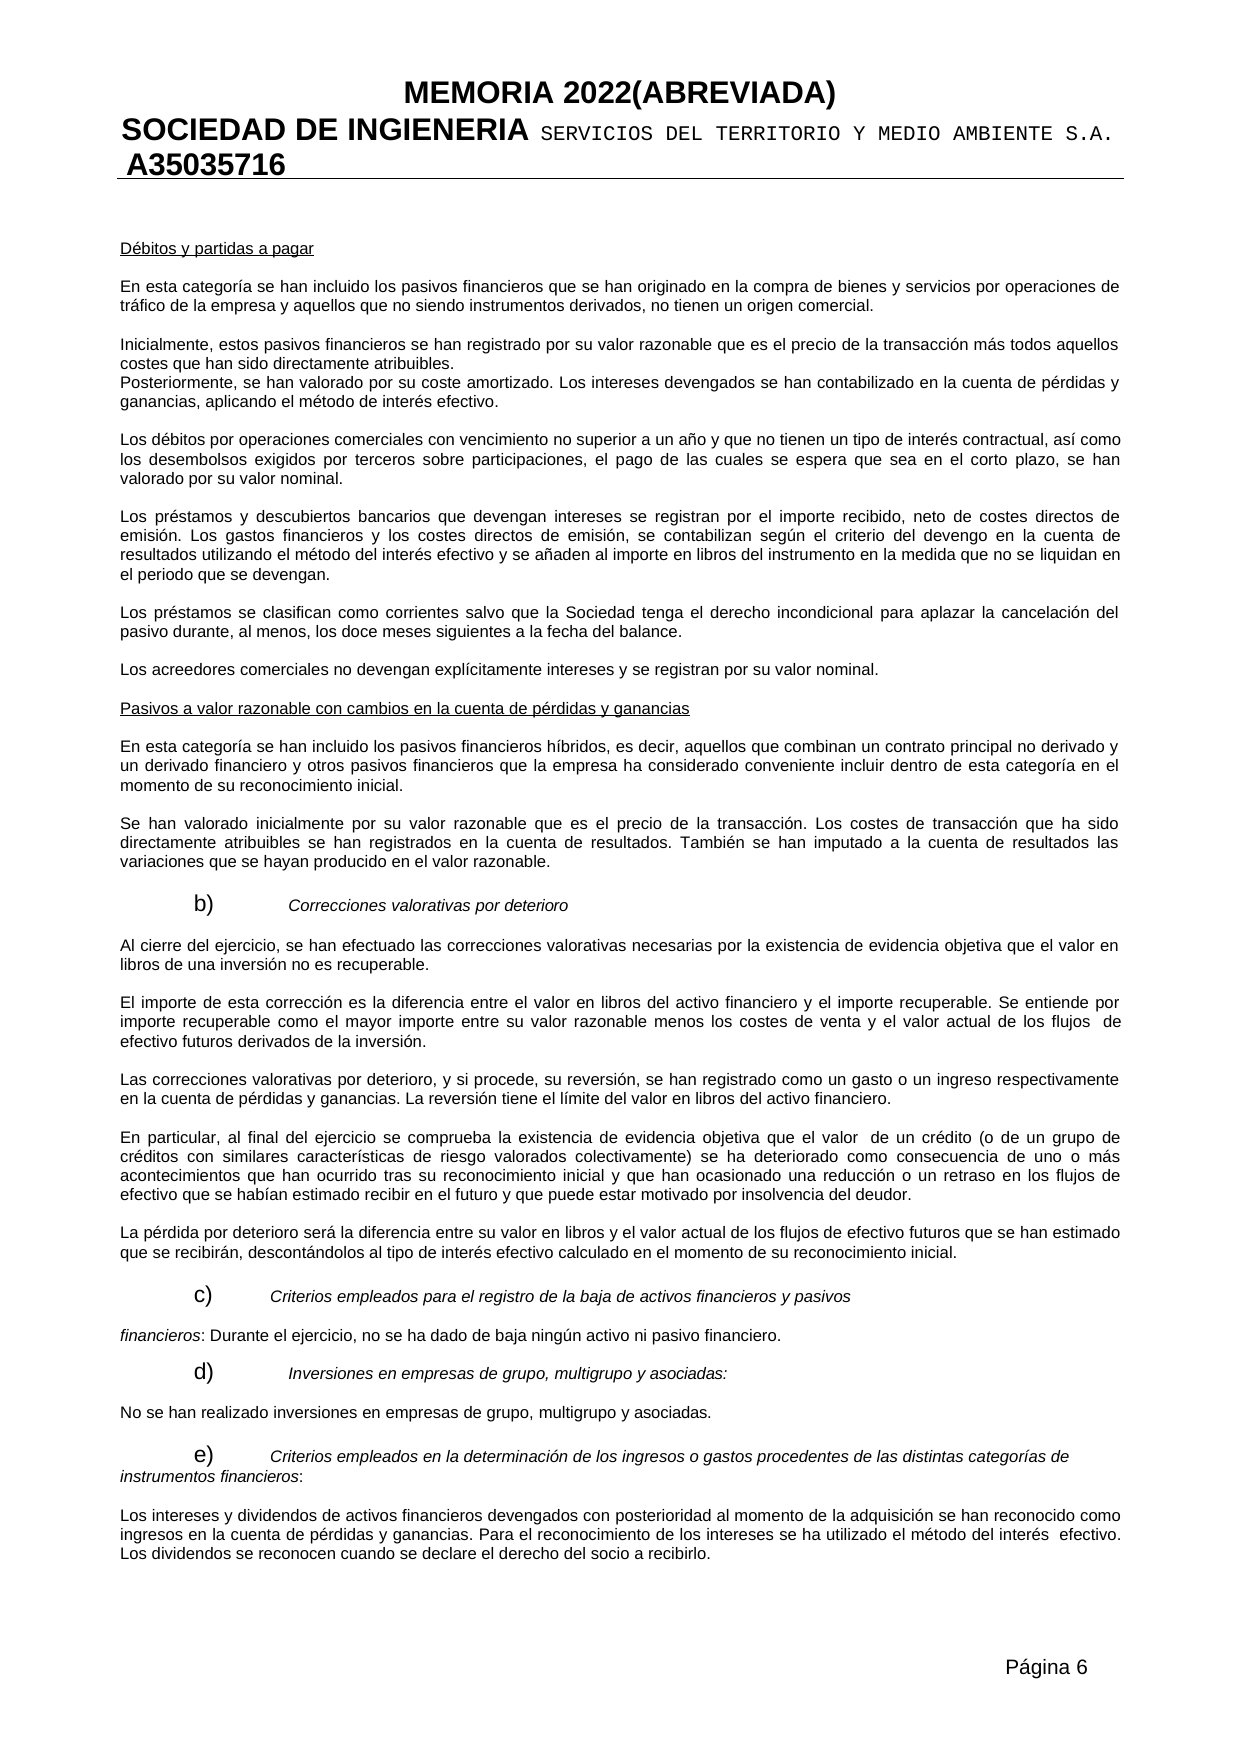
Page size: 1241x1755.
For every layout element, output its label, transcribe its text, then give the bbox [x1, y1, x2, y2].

list Criterios empleados en la determinación de los ingresos o gastos procedentes de las distintas categorías de instrumentos financieros: [120, 1441, 1120, 1486]
text Los débitos por operaciones comerciales con vencimiento no superior a un año y que no tienen un tipo de interés contractual, así como los desembolsos exigidos por terceros sobre participaciones, el pago de las cuales se espera que sea en el corto plazo, se han valorado por su valor nominal. [120, 430, 1121, 488]
list Correcciones valorativas por deterioro [194, 890, 1178, 917]
text Posteriormente, se han valorado por su coste amortizado. Los intereses devengados se han contabilizado en la cuenta de pérdidas y ganancias, aplicando el método de interés efectivo. [120, 373, 1121, 411]
text El importe de esta corrección es la diferencia entre el valor en libros del activo financiero y el importe recuperable. Se entiende por importe recuperable como el mayor importe entre su valor razonable menos los costes de venta y el valor actual de los flujos de efectivo futuros derivados de la inversión. [120, 993, 1121, 1051]
text La pérdida por deterioro será la diferencia entre su valor en libros y el valor actual de los flujos de efectivo futuros que se han estimado que se recibirán, descontándolos al tipo de interés efectivo calculado en el momento de su reconocimiento inicial. [120, 1223, 1121, 1262]
text En esta categoría se han incluido los pasivos financieros que se han originado en la compra de bienes y servicios por operaciones de tráfico de la empresa y aquellos que no siendo instrumentos derivados, no tienen un origen comercial. [120, 277, 1121, 315]
list Criterios empleados para el registro de la baja de activos financieros y pasivos financieros: Durante el ejercicio, no se ha dado de baja ningún activo ni pasivo financiero. [120, 1281, 883, 1345]
text Los préstamos se clasifican como corrientes salvo que la Sociedad tenga el derecho incondicional para aplazar la cancelación del pasivo durante, al menos, los doce meses siguientes a la fecha del balance. [120, 603, 1121, 641]
text Los acreedores comerciales no devengan explícitamente intereses y se registran por su valor nominal. Pasivos a valor razonable con cambios en la cuenta de pérdidas y ganancias [120, 660, 929, 718]
text Al cierre del ejercicio, se han efectuado las correcciones valorativas necesarias por la existencia de evidencia objetiva que el valor en libros de una inversión no es recuperable. [120, 936, 1121, 974]
list Inversiones en empresas de grupo, multigrupo y asociadas: [209, 1364, 1178, 1383]
text En esta categoría se han incluido los pasivos financieros híbridos, es decir, aquellos que combinan un contrato principal no derivado y un derivado financiero y otros pasivos financieros que la empresa ha considerado conveniente incluir dentro de esta categoría en el momento de su reconocimiento inicial. [120, 737, 1121, 794]
text Los intereses y dividendos de activos financieros devengados con posterioridad al momento de la adquisición se han reconocido como ingresos en la cuenta de pérdidas y ganancias. Para el reconocimiento de los intereses se ha utilizado el método del interés efectivo. Los dividendos se reconocen cuando se declare el derecho del socio a recibirlo. [120, 1506, 1121, 1563]
text Débitos y partidas a pagar [120, 239, 1178, 258]
text Se han valorado inicialmente por su valor razonable que es el precio de la transacción. Los costes de transacción que ha sido directamente atribuibles se han registrados en la cuenta de resultados. También se han imputado a la cuenta de resultados las variaciones que se hayan producido en el valor razonable. [120, 813, 1121, 871]
text Inicialmente, estos pasivos financieros se han registrado por su valor razonable que es el precio de la transacción más todos aquellos costes que han sido directamente atribuibles. [120, 334, 1120, 373]
text No se han realizado inversiones en empresas de grupo, multigrupo y asociadas. [120, 1402, 1178, 1422]
text En particular, al final del ejercicio se comprueba la existencia de evidencia objetiva que el valor de un crédito (o de un grupo de créditos con similares características de riesgo valorados colectivamente) se ha deteriorado como consecuencia de uno o más acontecimientos que han ocurrido tras su reconocimiento inicial y que han ocasionado una reducción o un retraso en los flujos de efectivo que se habían estimado recibir en el futuro y que puede estar motivado por insolvencia del deudor. [120, 1127, 1121, 1204]
text Los préstamos y descubiertos bancarios que devengan intereses se registran por el importe recibido, neto de costes directos de emisión. Los gastos financieros y los costes directos de emisión, se contabilizan según el criterio del devengo en la cuenta de resultados utilizando el método del interés efectivo y se añaden al importe en libros del instrumento en la medida que no se liquidan en el periodo que se devengan. [120, 507, 1121, 583]
text Las correcciones valorativas por deterioro, y si procede, su reversión, se han registrado como un gasto o un ingreso respectivamente en la cuenta de pérdidas y ganancias. La reversión tiene el límite del valor en libros del activo financiero. [120, 1070, 1121, 1108]
